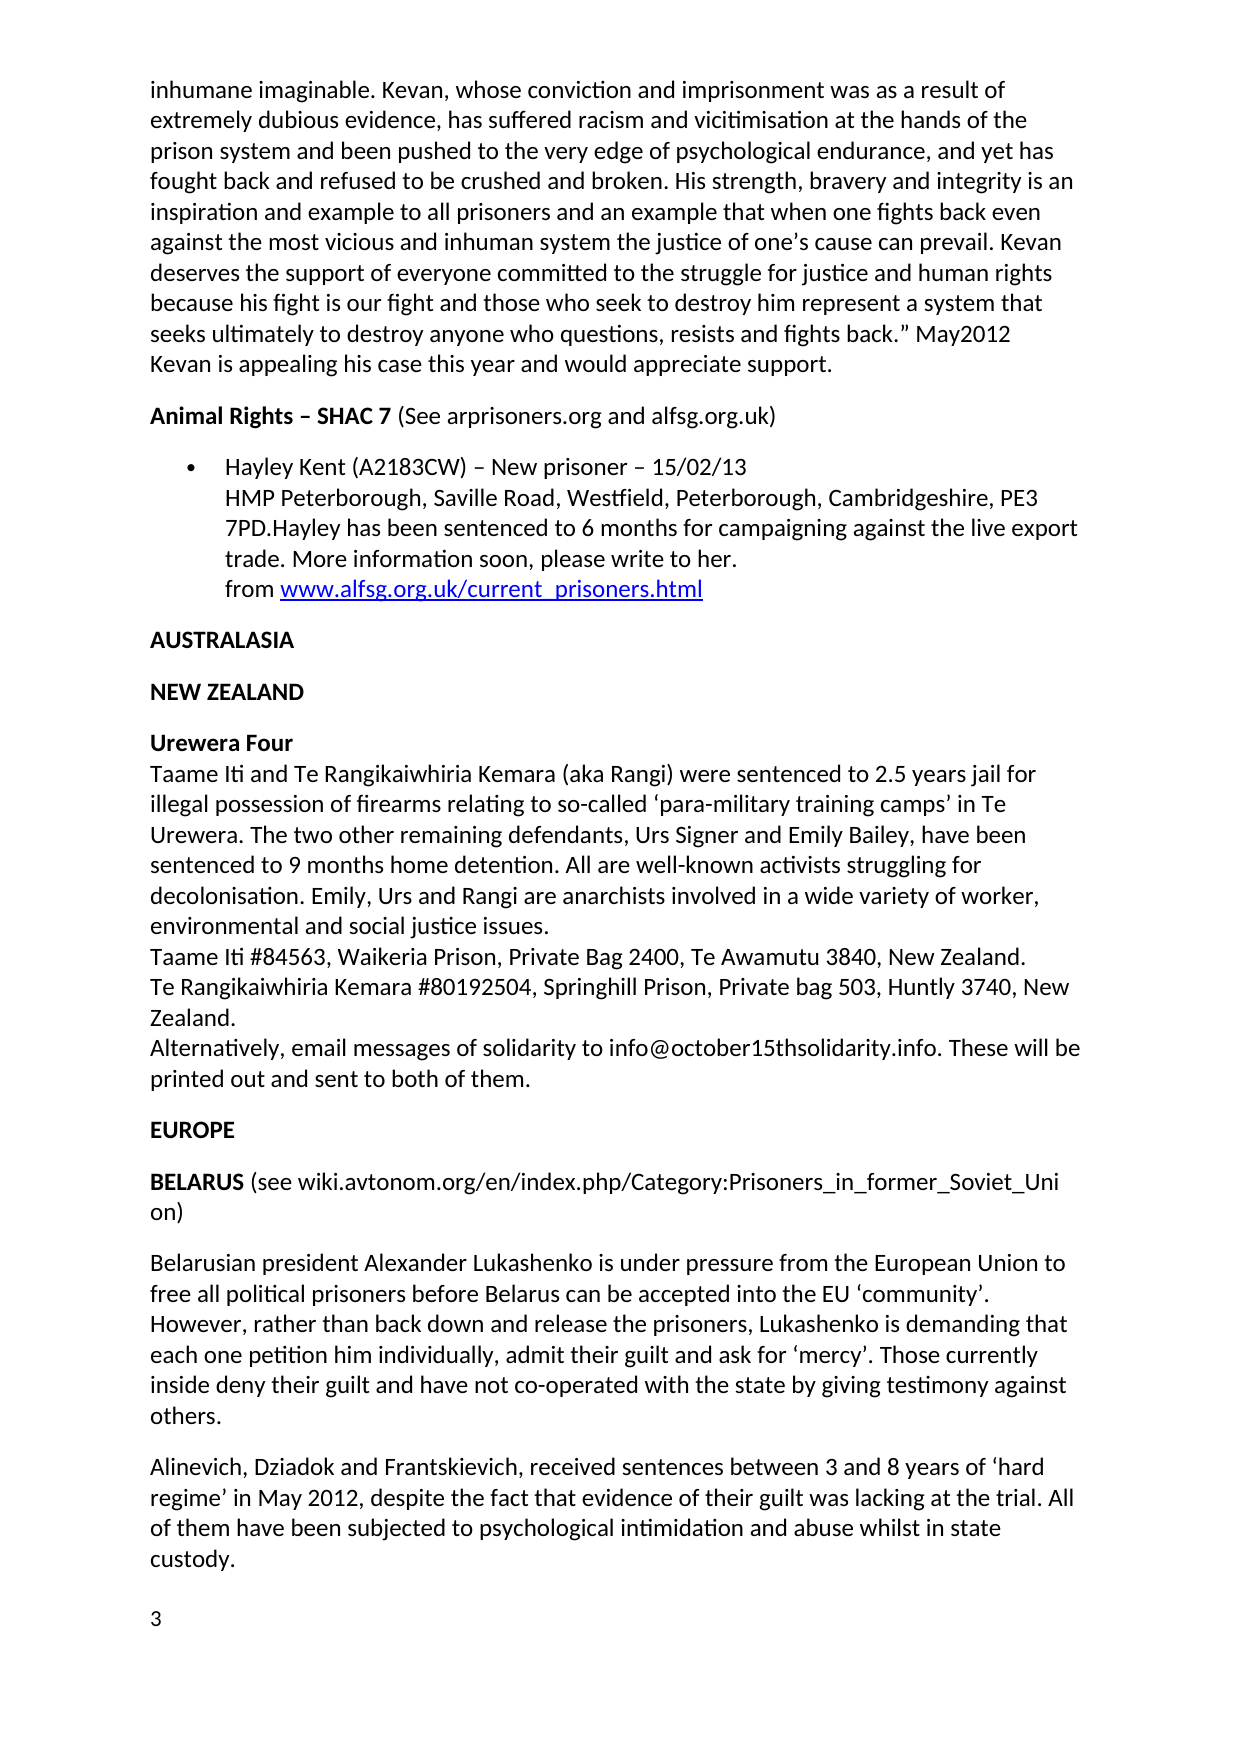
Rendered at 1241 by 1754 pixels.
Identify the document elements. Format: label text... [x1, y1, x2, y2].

text Urewera Four Taame Iti and Te Rangikaiwhiria Kemara (aka Rangi) were sentenced to 2.5 years jail for illegal possession of firearms relating to so-called ‘para-military training camps’ in Te Urewera. The two other remaining defendants, Urs Signer and Emily Bailey, have been sentenced to 9 months home detention. All are well-known activists struggling for decolonisation. Emily, Urs and Rangi are anarchists involved in a wide variety of worker, environmental and social justice issues. Taame Iti #84563, Waikeria Prison, Private Bag 2400, Te Awamutu 3840, New Zealand. Te Rangikaiwhiria Kemara #80192504, Springhill Prison, Private bag 503, Huntly 3740, New Zealand. Alternatively, email messages of solidarity to info@october15thsolidarity.info. These will be printed out and sent to both of them. [150, 727, 1090, 1093]
text EUROPE [150, 1114, 1090, 1145]
text inhumane imaginable. Kevan, whose conviction and imprisonment was as a result of extremely dubious evidence, has suffered racism and vicitimisation at the hands of the prison system and been pushed to the very edge of psychological endurance, and yet has fought back and refused to be crushed and broken. His strength, bravery and integrity is an inspiration and example to all prisoners and an example that when one fights back even against the most vicious and inhuman system the justice of one’s cause can prevail. Kevan deserves the support of everyone committed to the struggle for justice and human rights because his fight is our fight and those who seek to destroy him represent a system that seeks ultimately to destroy anyone who questions, resists and fights back.” May2012 Kevan is appealing his case this year and would appreciate support. [150, 74, 1090, 379]
text Animal Rights – SHAC 7 (See arprisoners.org and alfsg.org.uk) [150, 400, 1090, 430]
text Alinevich, Dziadok and Frantskievich, received sentences between 3 and 8 years of ‘hard regime’ in May 2012, despite the fact that evidence of their guilt was lacking at the trial. All of them have been subjected to psychological intimidation and abuse whilst in state custody. [150, 1452, 1090, 1574]
text NEW ZEALAND [150, 676, 1090, 706]
text AUSTRALASIA [150, 624, 1090, 655]
text Belarusian president Alexander Lukashenko is under pressure from the European Union to free all political prisoners before Belarus can be accepted into the EU ‘community’. However, rather than back down and release the prisoners, Lukashenko is demanding that each one petition him individually, admit their guilt and ask for ‘mercy’. Those currently inside deny their guilt and have not co-operated with the state by giving testimony against others. [150, 1248, 1090, 1431]
list Hayley Kent (A2183CW) – New prisoner – 15/02/13 HMP Peterborough, Saville Road, Westfield, Peterborough, Cambridgeshire, PE3 7PD.Hayley has been sentenced to 6 months for campaigning against the live export trade. More information soon, please write to her. from www.alfsg.org.uk/current_prisoners.html [187, 451, 1090, 604]
text BELARUS (see wiki.avtonom.org/en/index.php/Category:Prisoners_in_former_Soviet_Uni on) [150, 1166, 1090, 1227]
